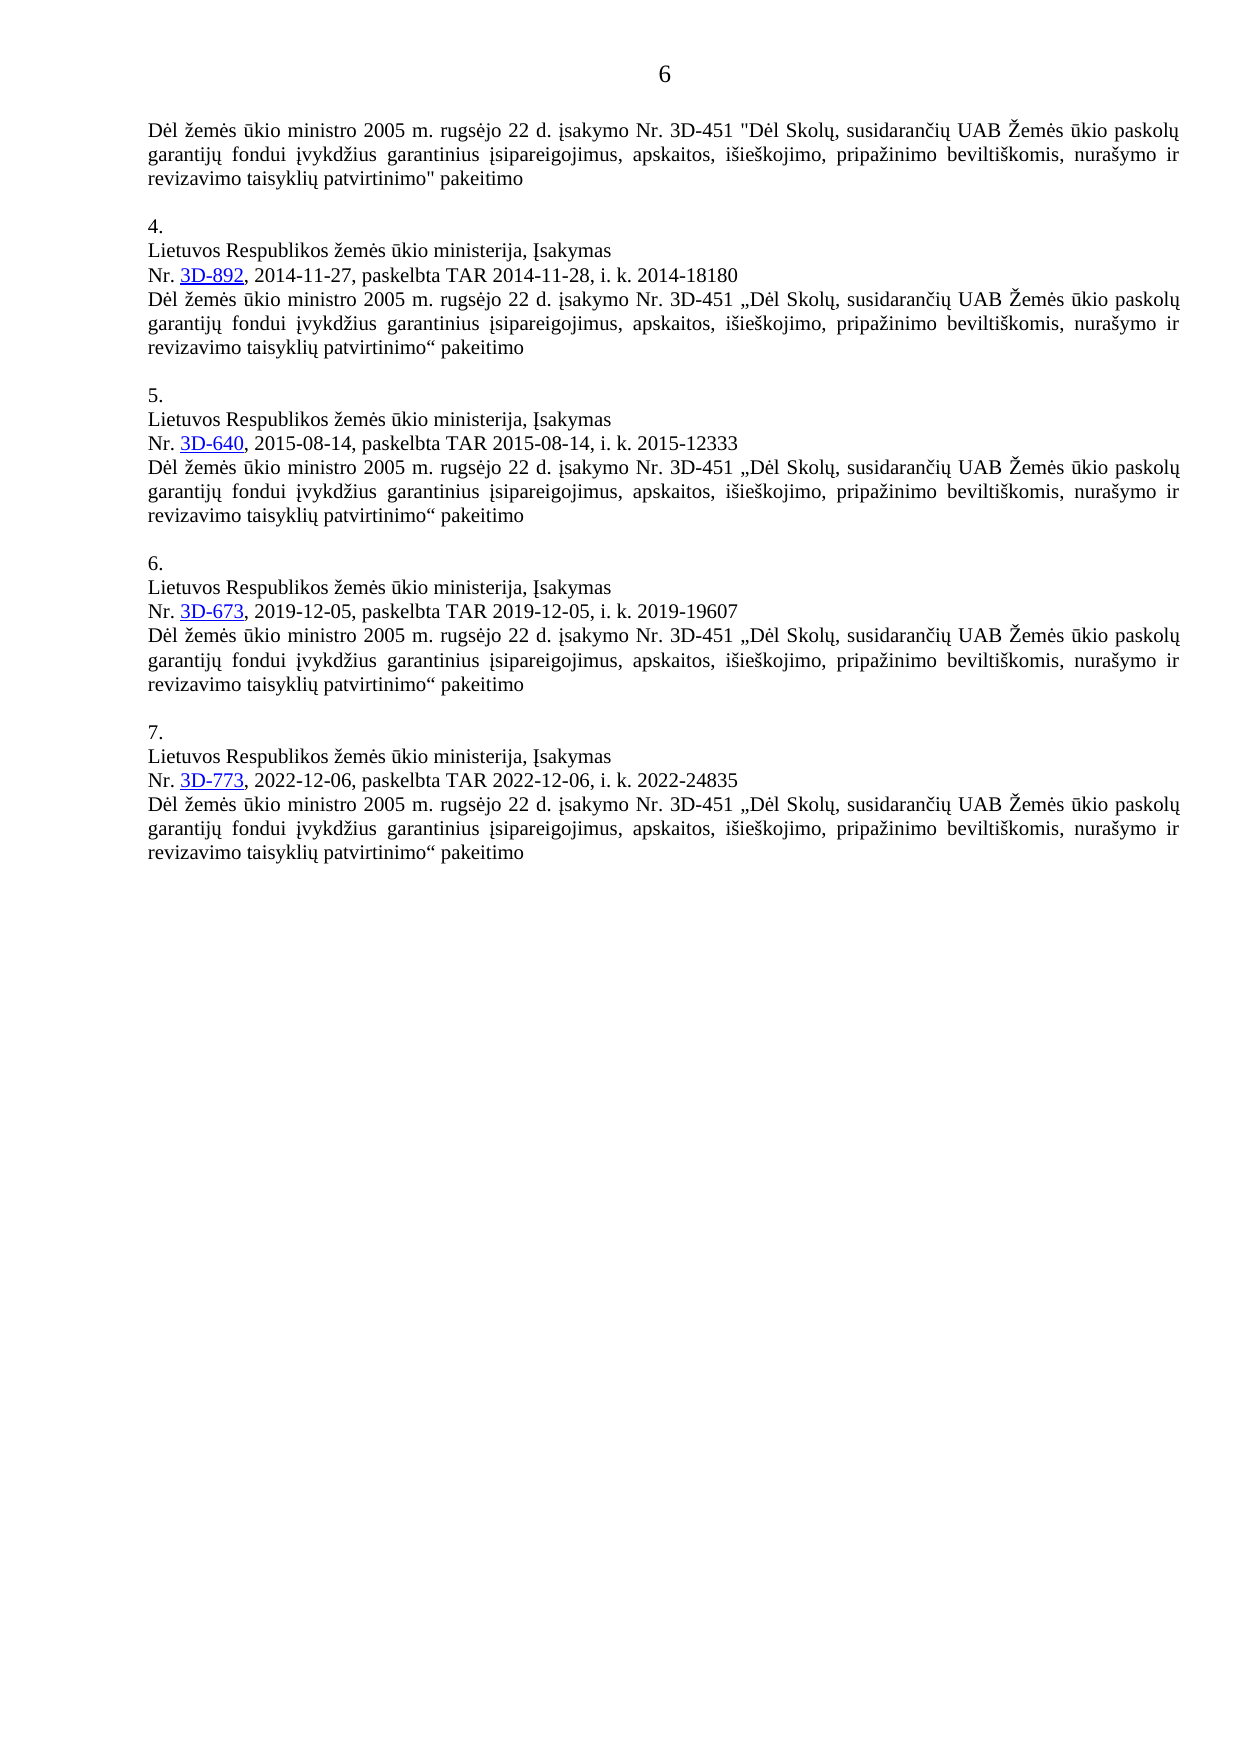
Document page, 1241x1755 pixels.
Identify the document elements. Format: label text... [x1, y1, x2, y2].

text Dėl žemės ūkio ministro 2005 m. rugsėjo 22 d. įsakymo Nr. 3D-451 „Dėl Skolų, susidarančių UAB Žemės ūkio paskolų garantijų fondui įvykdžius garantinius įsipareigojimus, apskaitos, išieškojimo, pripažinimo beviltiškomis, nurašymo ir revizavimo taisyklių patvirtinimo“ pakeitimo [148, 792, 1181, 864]
text 5. [148, 383, 1181, 407]
text 7. [148, 720, 1181, 744]
text Dėl žemės ūkio ministro 2005 m. rugsėjo 22 d. įsakymo Nr. 3D-451 „Dėl Skolų, susidarančių UAB Žemės ūkio paskolų garantijų fondui įvykdžius garantinius įsipareigojimus, apskaitos, išieškojimo, pripažinimo beviltiškomis, nurašymo ir revizavimo taisyklių patvirtinimo“ pakeitimo [148, 455, 1181, 527]
text Nr. 3D-673, 2019-12-05, paskelbta TAR 2019-12-05, i. k. 2019-19607 [148, 599, 1181, 623]
text Dėl žemės ūkio ministro 2005 m. rugsėjo 22 d. įsakymo Nr. 3D-451 "Dėl Skolų, susidarančių UAB Žemės ūkio paskolų garantijų fondui įvykdžius garantinius įsipareigojimus, apskaitos, išieškojimo, pripažinimo beviltiškomis, nurašymo ir revizavimo taisyklių patvirtinimo" pakeitimo [148, 118, 1181, 190]
text Nr. 3D-640, 2015-08-14, paskelbta TAR 2015-08-14, i. k. 2015-12333 [148, 431, 1181, 455]
text Nr. 3D-892, 2014-11-27, paskelbta TAR 2014-11-28, i. k. 2014-18180 [148, 262, 1181, 287]
text Lietuvos Respublikos žemės ūkio ministerija, Įsakymas [148, 238, 1181, 262]
text Lietuvos Respublikos žemės ūkio ministerija, Įsakymas [148, 407, 1181, 431]
text Nr. 3D-773, 2022-12-06, paskelbta TAR 2022-12-06, i. k. 2022-24835 [148, 768, 1181, 792]
text 6. [148, 551, 1181, 575]
text Lietuvos Respublikos žemės ūkio ministerija, Įsakymas [148, 744, 1181, 768]
text Dėl žemės ūkio ministro 2005 m. rugsėjo 22 d. įsakymo Nr. 3D-451 „Dėl Skolų, susidarančių UAB Žemės ūkio paskolų garantijų fondui įvykdžius garantinius įsipareigojimus, apskaitos, išieškojimo, pripažinimo beviltiškomis, nurašymo ir revizavimo taisyklių patvirtinimo“ pakeitimo [148, 623, 1181, 696]
text Lietuvos Respublikos žemės ūkio ministerija, Įsakymas [148, 575, 1181, 599]
text Dėl žemės ūkio ministro 2005 m. rugsėjo 22 d. įsakymo Nr. 3D-451 „Dėl Skolų, susidarančių UAB Žemės ūkio paskolų garantijų fondui įvykdžius garantinius įsipareigojimus, apskaitos, išieškojimo, pripažinimo beviltiškomis, nurašymo ir revizavimo taisyklių patvirtinimo“ pakeitimo [148, 287, 1181, 359]
text 4. [148, 214, 1181, 238]
